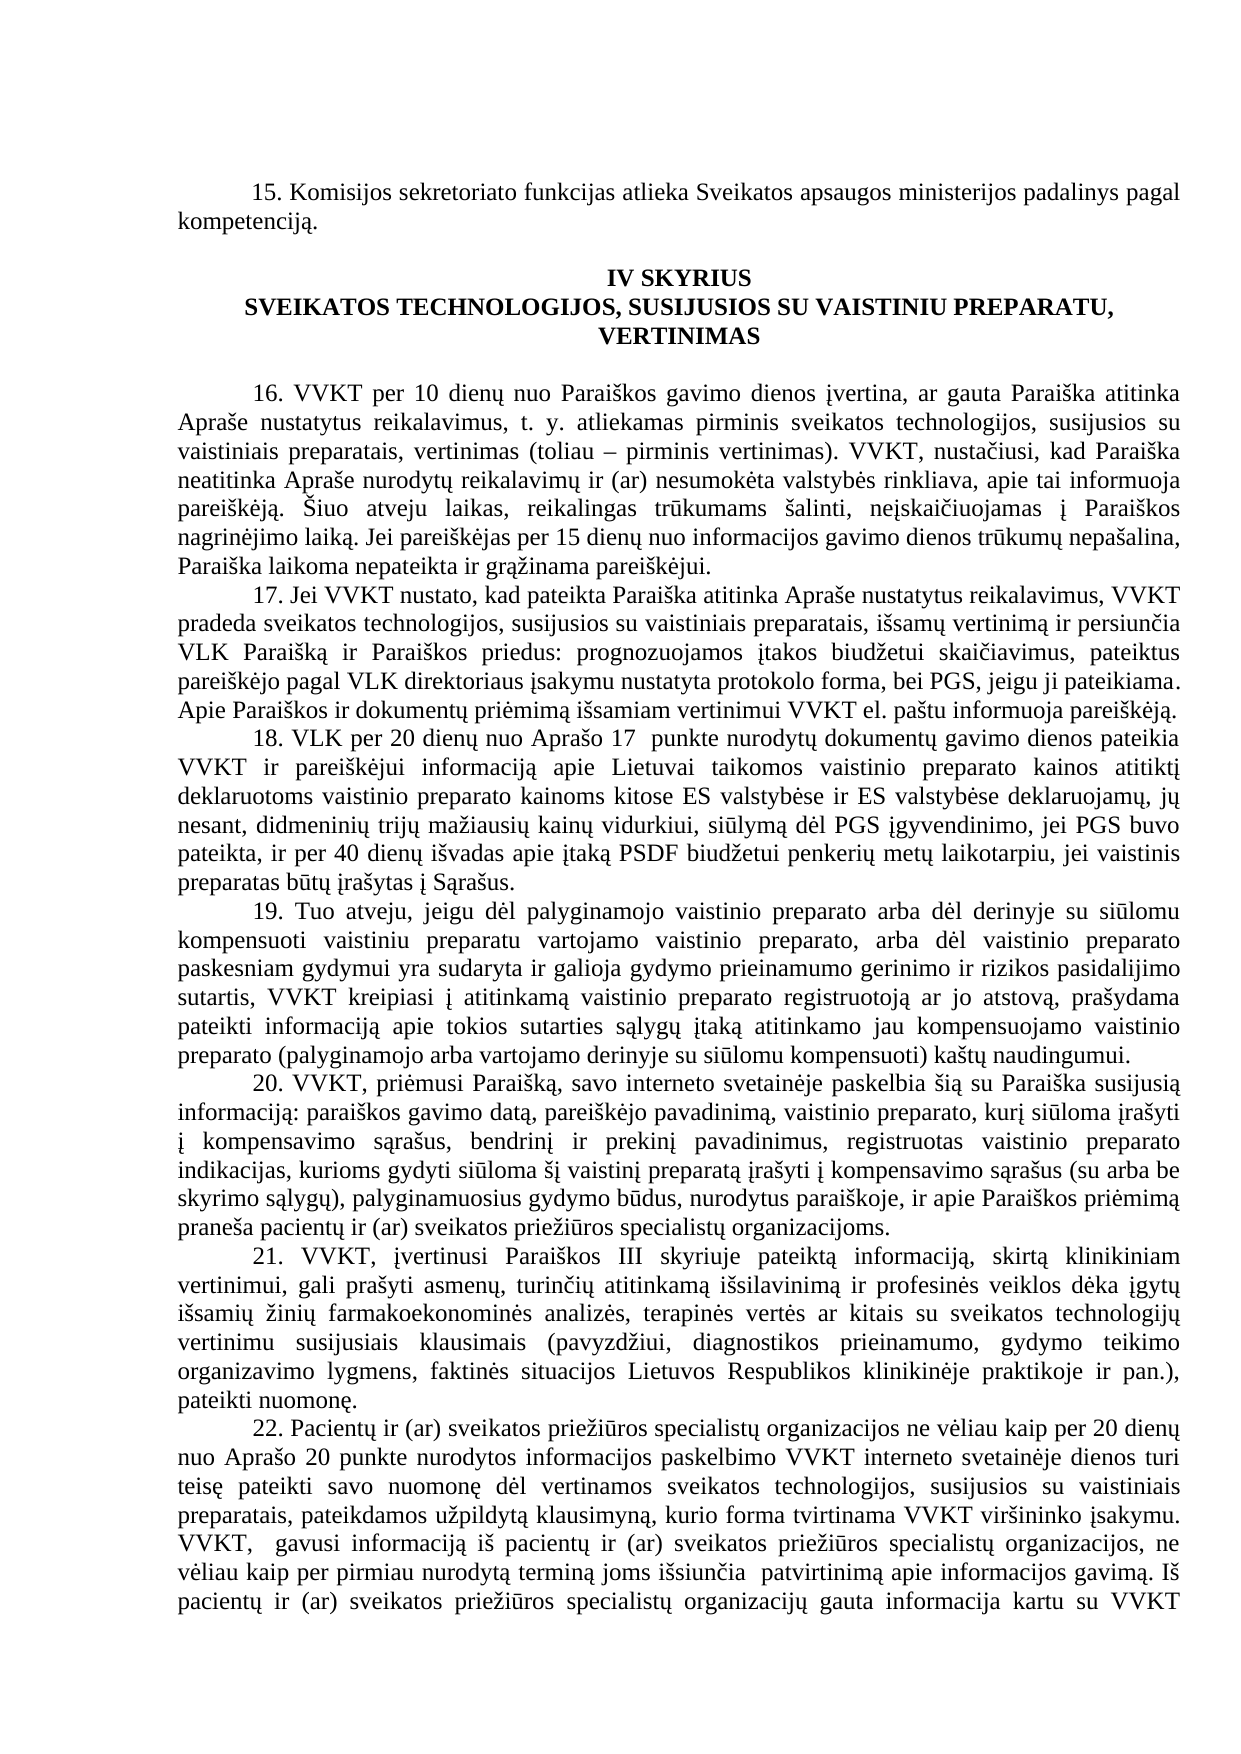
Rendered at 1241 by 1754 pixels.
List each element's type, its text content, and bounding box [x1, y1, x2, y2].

text IV SKYRIUS [177, 263, 1181, 292]
text 22. Pacientų ir (ar) sveikatos priežiūros specialistų organizacijos ne vėliau kaip per 20 dienų nuo Aprašo 20 punkte nurodytos informacijos paskelbimo VVKT interneto svetainėje dienos turi teisę pateikti savo nuomonę dėl vertinamos sveikatos technologijos, susijusios su vaistiniais preparatais, pateikdamos užpildytą klausimyną, kurio forma tvirtinama VVKT viršininko įsakymu. VVKT, gavusi informaciją iš pacientų ir (ar) sveikatos priežiūros specialistų organizacijos, ne vėliau kaip per pirmiau nurodytą terminą joms išsiunčia patvirtinimą apie informacijos gavimą. Iš pacientų ir (ar) sveikatos priežiūros specialistų organizacijų gauta informacija kartu su VVKT [177, 1413, 1181, 1615]
text SVEIKATOS TECHNOLOGIJOS, SUSIJUSIOS SU VAISTINIU PREPARATU, VERTINIMAS [177, 292, 1181, 350]
text 20. VVKT, priėmusi Paraišką, savo interneto svetainėje paskelbia šią su Paraiška susijusią informaciją: paraiškos gavimo datą, pareiškėjo pavadinimą, vaistinio preparato, kurį siūloma įrašyti į kompensavimo sąrašus, bendrinį ir prekinį pavadinimus, registruotas vaistinio preparato indikacijas, kurioms gydyti siūloma šį vaistinį preparatą įrašyti į kompensavimo sąrašus (su arba be skyrimo sąlygų), palyginamuosius gydymo būdus, nurodytus paraiškoje, ir apie Paraiškos priėmimą praneša pacientų ir (ar) sveikatos priežiūros specialistų organizacijoms. [177, 1068, 1181, 1241]
text 15. Komisijos sekretoriato funkcijas atlieka Sveikatos apsaugos ministerijos padalinys pagal kompetenciją. [177, 177, 1181, 235]
text 18. VLK per 20 dienų nuo Aprašo 17 punkte nurodytų dokumentų gavimo dienos pateikia VVKT ir pareiškėjui informaciją apie Lietuvai taikomos vaistinio preparato kainos atitiktį deklaruotoms vaistinio preparato kainoms kitose ES valstybėse ir ES valstybėse deklaruojamų, jų nesant, didmeninių trijų mažiausių kainų vidurkiui, siūlymą dėl PGS įgyvendinimo, jei PGS buvo pateikta, ir per 40 dienų išvadas apie įtaką PSDF biudžetui penkerių metų laikotarpiu, jei vaistinis preparatas būtų įrašytas į Sąrašus. [177, 723, 1181, 896]
text 16. VVKT per 10 dienų nuo Paraiškos gavimo dienos įvertina, ar gauta Paraiška atitinka Apraše nustatytus reikalavimus, t. y. atliekamas pirminis sveikatos technologijos, susijusios su vaistiniais preparatais, vertinimas (toliau – pirminis vertinimas). VVKT, nustačiusi, kad Paraiška neatitinka Apraše nurodytų reikalavimų ir (ar) nesumokėta valstybės rinkliava, apie tai informuoja pareiškėją. Šiuo atveju laikas, reikalingas trūkumams šalinti, neįskaičiuojamas į Paraiškos nagrinėjimo laiką. Jei pareiškėjas per 15 dienų nuo informacijos gavimo dienos trūkumų nepašalina, Paraiška laikoma nepateikta ir grąžinama pareiškėjui. [177, 378, 1181, 580]
text 19. Tuo atveju, jeigu dėl palyginamojo vaistinio preparato arba dėl derinyje su siūlomu kompensuoti vaistiniu preparatu vartojamo vaistinio preparato, arba dėl vaistinio preparato paskesniam gydymui yra sudaryta ir galioja gydymo prieinamumo gerinimo ir rizikos pasidalijimo sutartis, VVKT kreipiasi į atitinkamą vaistinio preparato registruotoją ar jo atstovą, prašydama pateikti informaciją apie tokios sutarties sąlygų įtaką atitinkamo jau kompensuojamo vaistinio preparato (palyginamojo arba vartojamo derinyje su siūlomu kompensuoti) kaštų naudingumui. [177, 896, 1181, 1068]
text 21. VVKT, įvertinusi Paraiškos III skyriuje pateiktą informaciją, skirtą klinikiniam vertinimui, gali prašyti asmenų, turinčių atitinkamą išsilavinimą ir profesinės veiklos dėka įgytų išsamių žinių farmakoekonominės analizės, terapinės vertės ar kitais su sveikatos technologijų vertinimu susijusiais klausimais (pavyzdžiui, diagnostikos prieinamumo, gydymo teikimo organizavimo lygmens, faktinės situacijos Lietuvos Respublikos klinikinėje praktikoje ir pan.), pateikti nuomonę. [177, 1241, 1181, 1413]
text 17. Jei VVKT nustato, kad pateikta Paraiška atitinka Apraše nustatytus reikalavimus, VVKT pradeda sveikatos technologijos, susijusios su vaistiniais preparatais, išsamų vertinimą ir persiunčia VLK Paraišką ir Paraiškos priedus: prognozuojamos įtakos biudžetui skaičiavimus, pateiktus pareiškėjo pagal VLK direktoriaus įsakymu nustatyta protokolo forma, bei PGS, jeigu ji pateikiama. Apie Paraiškos ir dokumentų priėmimą išsamiam vertinimui VVKT el. paštu informuoja pareiškėją. [177, 580, 1181, 723]
